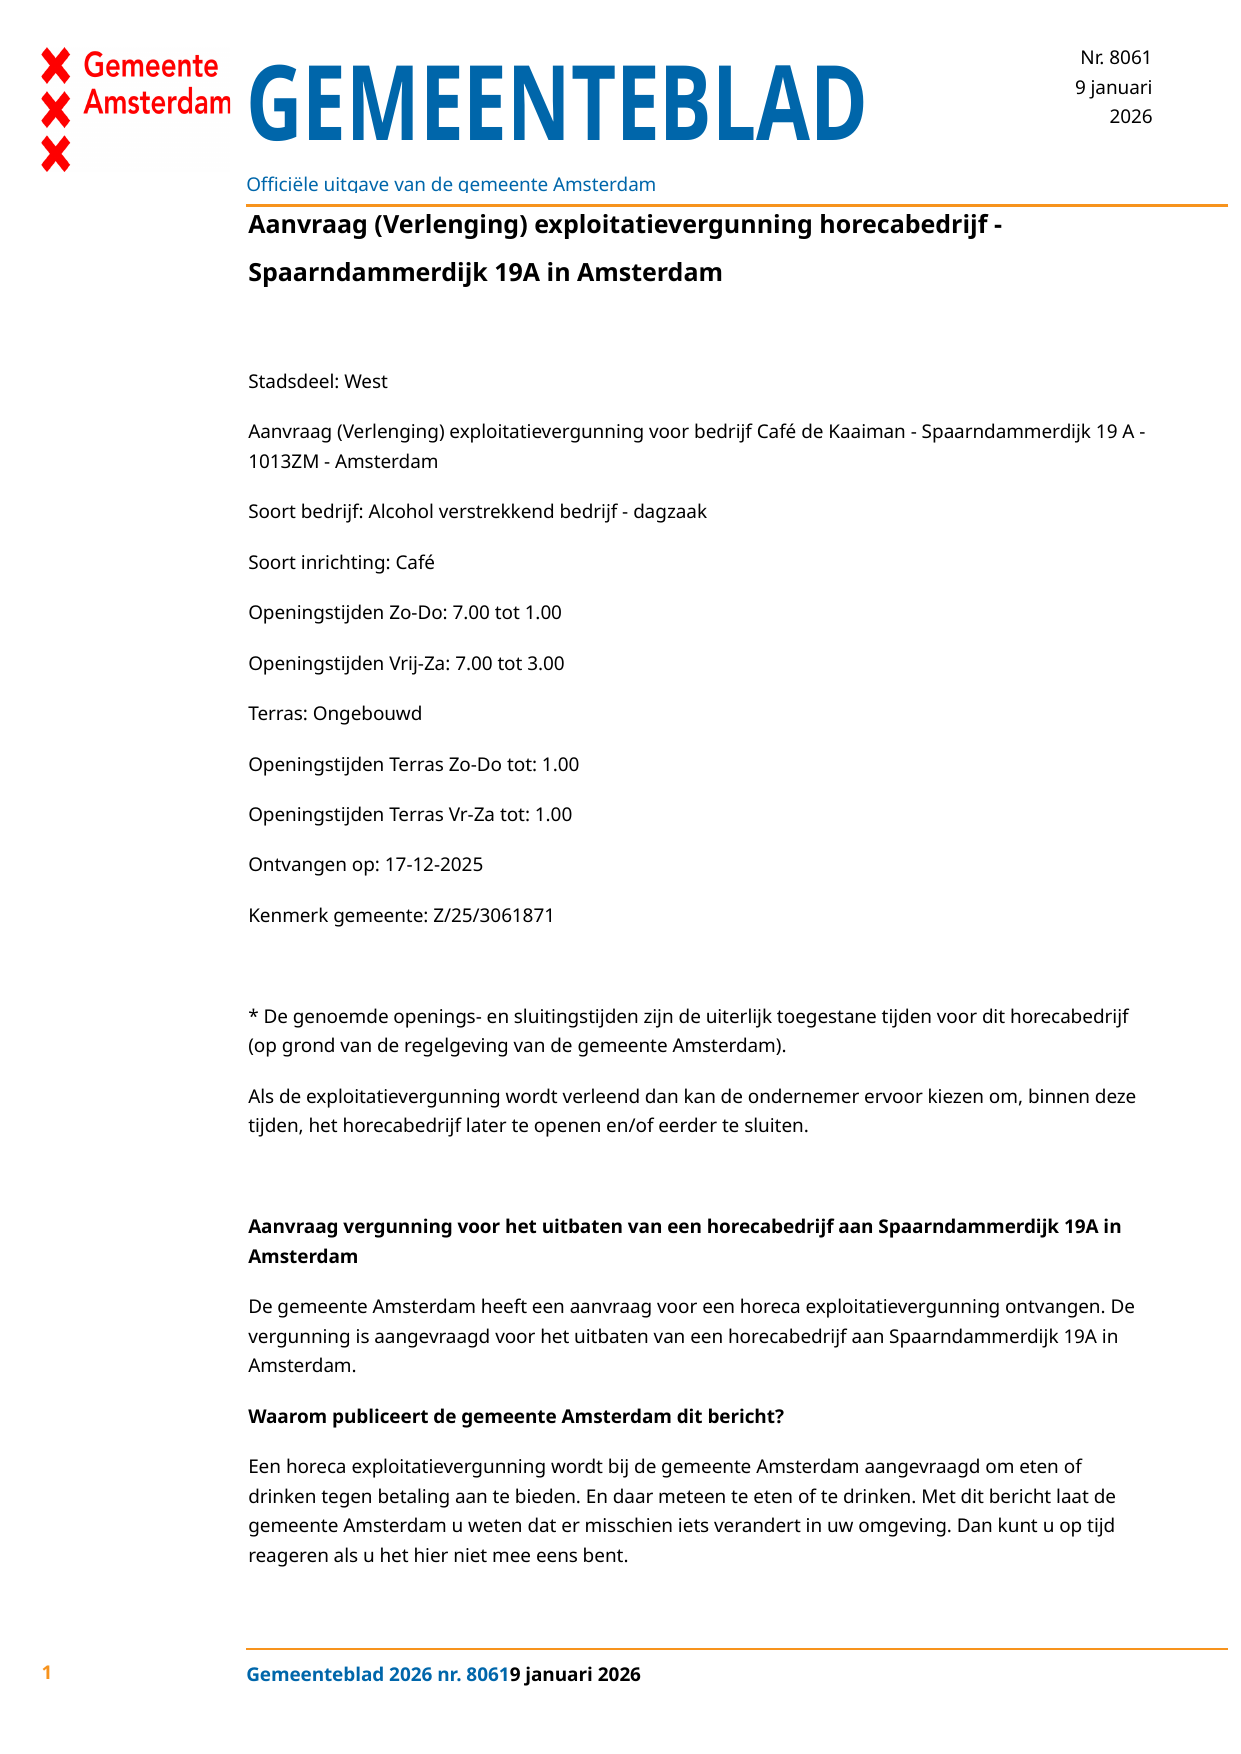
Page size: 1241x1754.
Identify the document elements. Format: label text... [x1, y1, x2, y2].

text Openingstijden Terras Vr-Za tot: 1.00 [248, 801, 1152, 827]
text Als de exploitatievergunning wordt verleend dan kan de ondernemer ervoor kiezen om, binnen deze tijden, het horecabedrijf later te openen en/of eerder te sluiten. [248, 1083, 1152, 1138]
text Openingstijden Zo-Do: 7.00 tot 1.00 [248, 599, 1152, 625]
text Ontvangen op: 17-12-2025 [248, 852, 1152, 877]
text Stadsdeel: West [248, 368, 1152, 394]
text Aanvraag vergunning voor het uitbaten van een horecabedrijf aan Spaarndammerdijk 19A in Amsterdam [248, 1213, 1152, 1269]
text Openingstijden Vrij-Za: 7.00 tot 3.00 [248, 650, 1152, 676]
text * De genoemde openings- en sluitingstijden zijn de uiterlijk toegestane tijden voor dit horecabedrijf (op grond van de regelgeving van de gemeente Amsterdam). [248, 1003, 1152, 1058]
text Een horeca exploitatievergunning wordt bij de gemeente Amsterdam aangevraagd om eten of drinken tegen betaling aan te bieden. En daar meteen te eten of te drinken. Met dit bericht laat de gemeente Amsterdam u weten dat er misschien iets verandert in uw omgeving. Dan kunt u op tijd reageren als u het hier niet mee eens bent. [248, 1453, 1152, 1568]
text Aanvraag (Verlenging) exploitatievergunning horecabedrijf - Spaarndammerdijk 19A in Amsterdam [248, 207, 1152, 288]
text Kenmerk gemeente: Z/25/3061871 [248, 902, 1152, 928]
text Aanvraag (Verlenging) exploitatievergunning voor bedrijf Café de Kaaiman - Spaarndammerdijk 19 A - 1013ZM - Amsterdam [248, 419, 1152, 474]
text De gemeente Amsterdam heeft een aanvraag voor een horeca exploitatievergunning ontvangen. De vergunning is aangevraagd voor het uitbaten van een horecabedrijf aan Spaarndammerdijk 19A in Amsterdam. [248, 1293, 1152, 1378]
text Terras: Ongebouwd [248, 700, 1152, 726]
text Waarom publiceert de gemeente Amsterdam dit bericht? [248, 1403, 1152, 1429]
text Soort bedrijf: Alcohol verstrekkend bedrijf - dagzaak [248, 499, 1152, 524]
text Openingstijden Terras Zo-Do tot: 1.00 [248, 751, 1152, 777]
picture [41, 47, 231, 172]
text Soort inrichting: Café [248, 549, 1152, 575]
